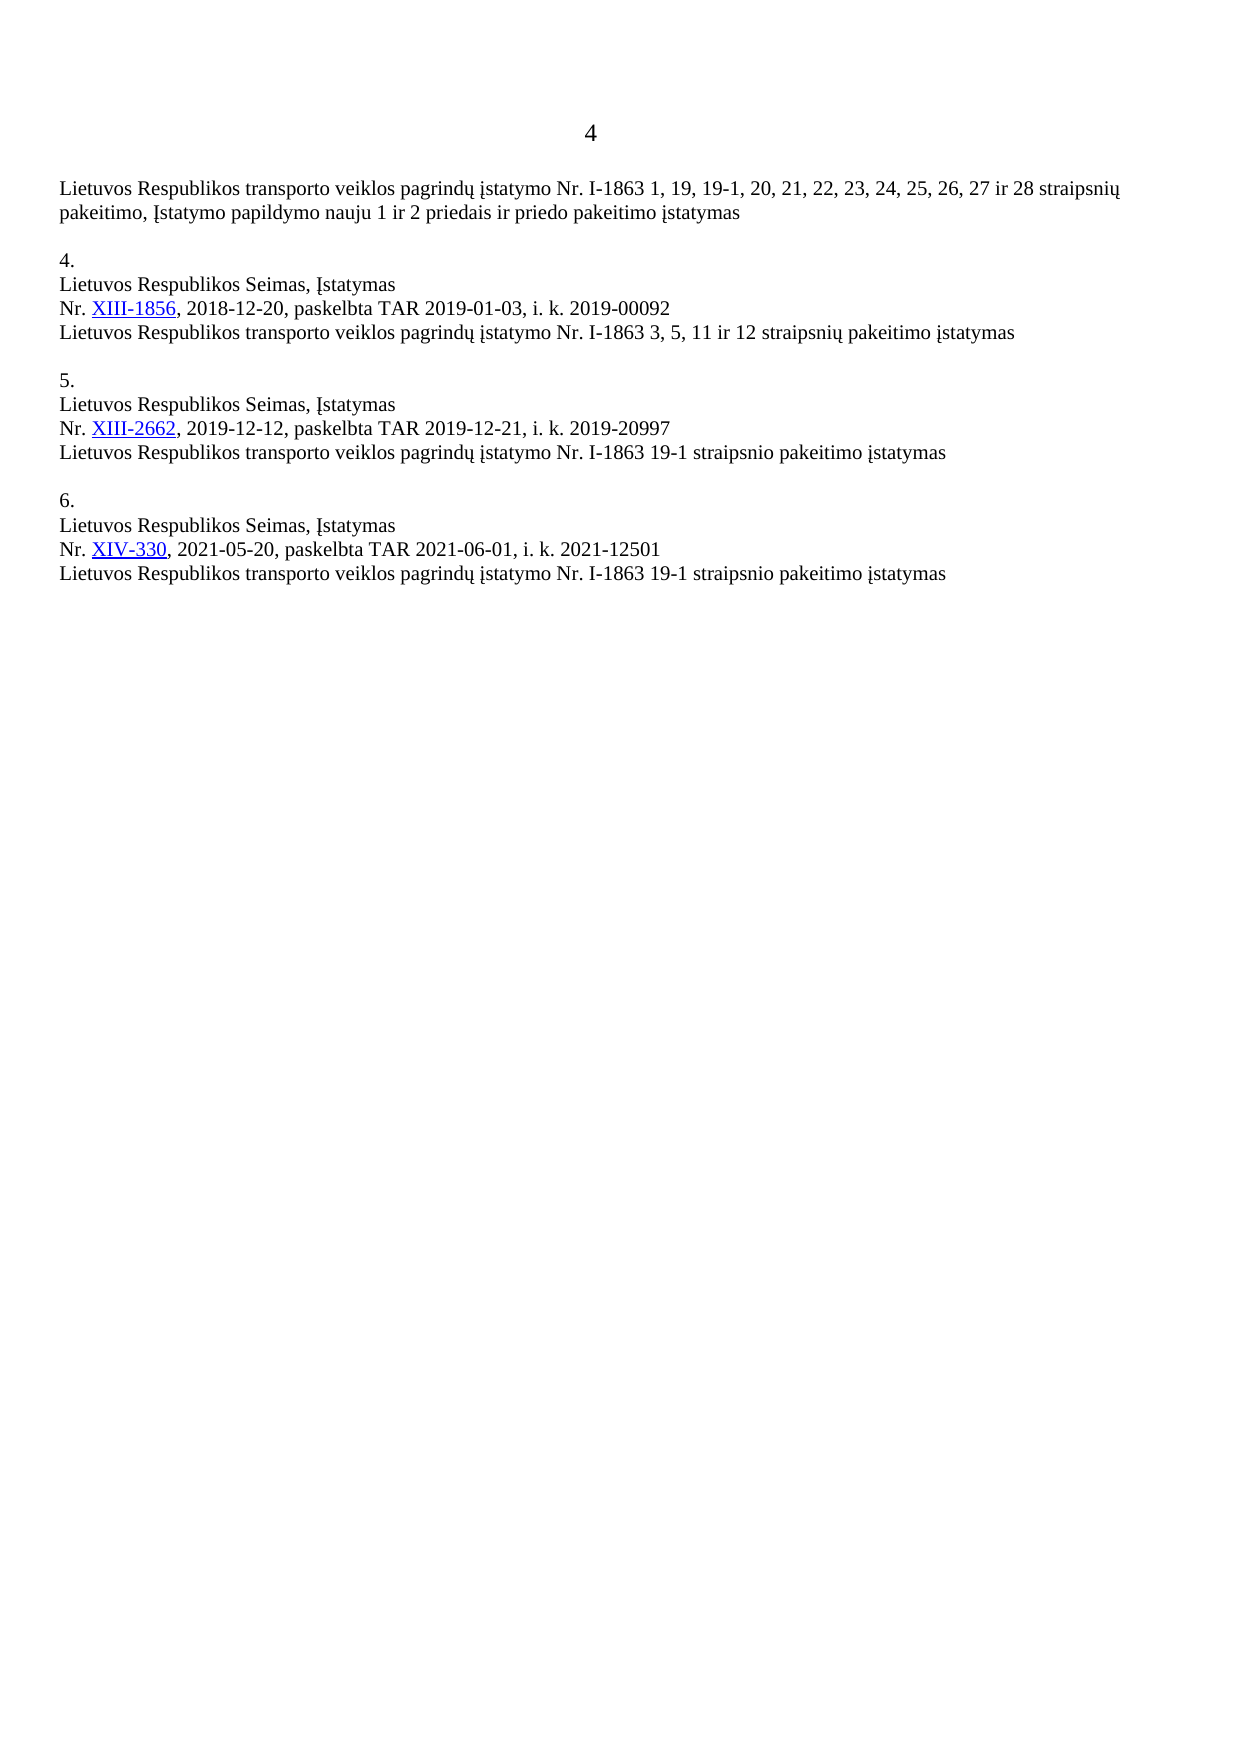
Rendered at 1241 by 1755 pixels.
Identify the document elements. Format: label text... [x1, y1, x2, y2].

text Lietuvos Respublikos transporto veiklos pagrindų įstatymo Nr. I-1863 1, 19, 19-1, 20, 21, 22, 23, 24, 25, 26, 27 ir 28 straipsnių pakeitimo, Įstatymo papildymo nauju 1 ir 2 priedais ir priedo pakeitimo įstatymas [59, 176, 1122, 224]
text Nr. XIII-1856, 2018-12-20, paskelbta TAR 2019-01-03, i. k. 2019-00092 [59, 296, 1122, 320]
text Nr. XIII-2662, 2019-12-12, paskelbta TAR 2019-12-21, i. k. 2019-20997 [59, 416, 1122, 440]
text Lietuvos Respublikos Seimas, Įstatymas [59, 392, 1122, 416]
text Lietuvos Respublikos Seimas, Įstatymas [59, 512, 1122, 537]
text Lietuvos Respublikos transporto veiklos pagrindų įstatymo Nr. I-1863 19-1 straipsnio pakeitimo įstatymas [59, 561, 1122, 585]
text Lietuvos Respublikos transporto veiklos pagrindų įstatymo Nr. I-1863 3, 5, 11 ir 12 straipsnių pakeitimo įstatymas [59, 320, 1122, 344]
text 4. [59, 248, 1122, 272]
text 6. [59, 488, 1122, 512]
text 5. [59, 368, 1122, 392]
text Lietuvos Respublikos Seimas, Įstatymas [59, 272, 1122, 296]
text Nr. XIV-330, 2021-05-20, paskelbta TAR 2021-06-01, i. k. 2021-12501 [59, 537, 1122, 561]
text Lietuvos Respublikos transporto veiklos pagrindų įstatymo Nr. I-1863 19-1 straipsnio pakeitimo įstatymas [59, 440, 1122, 464]
